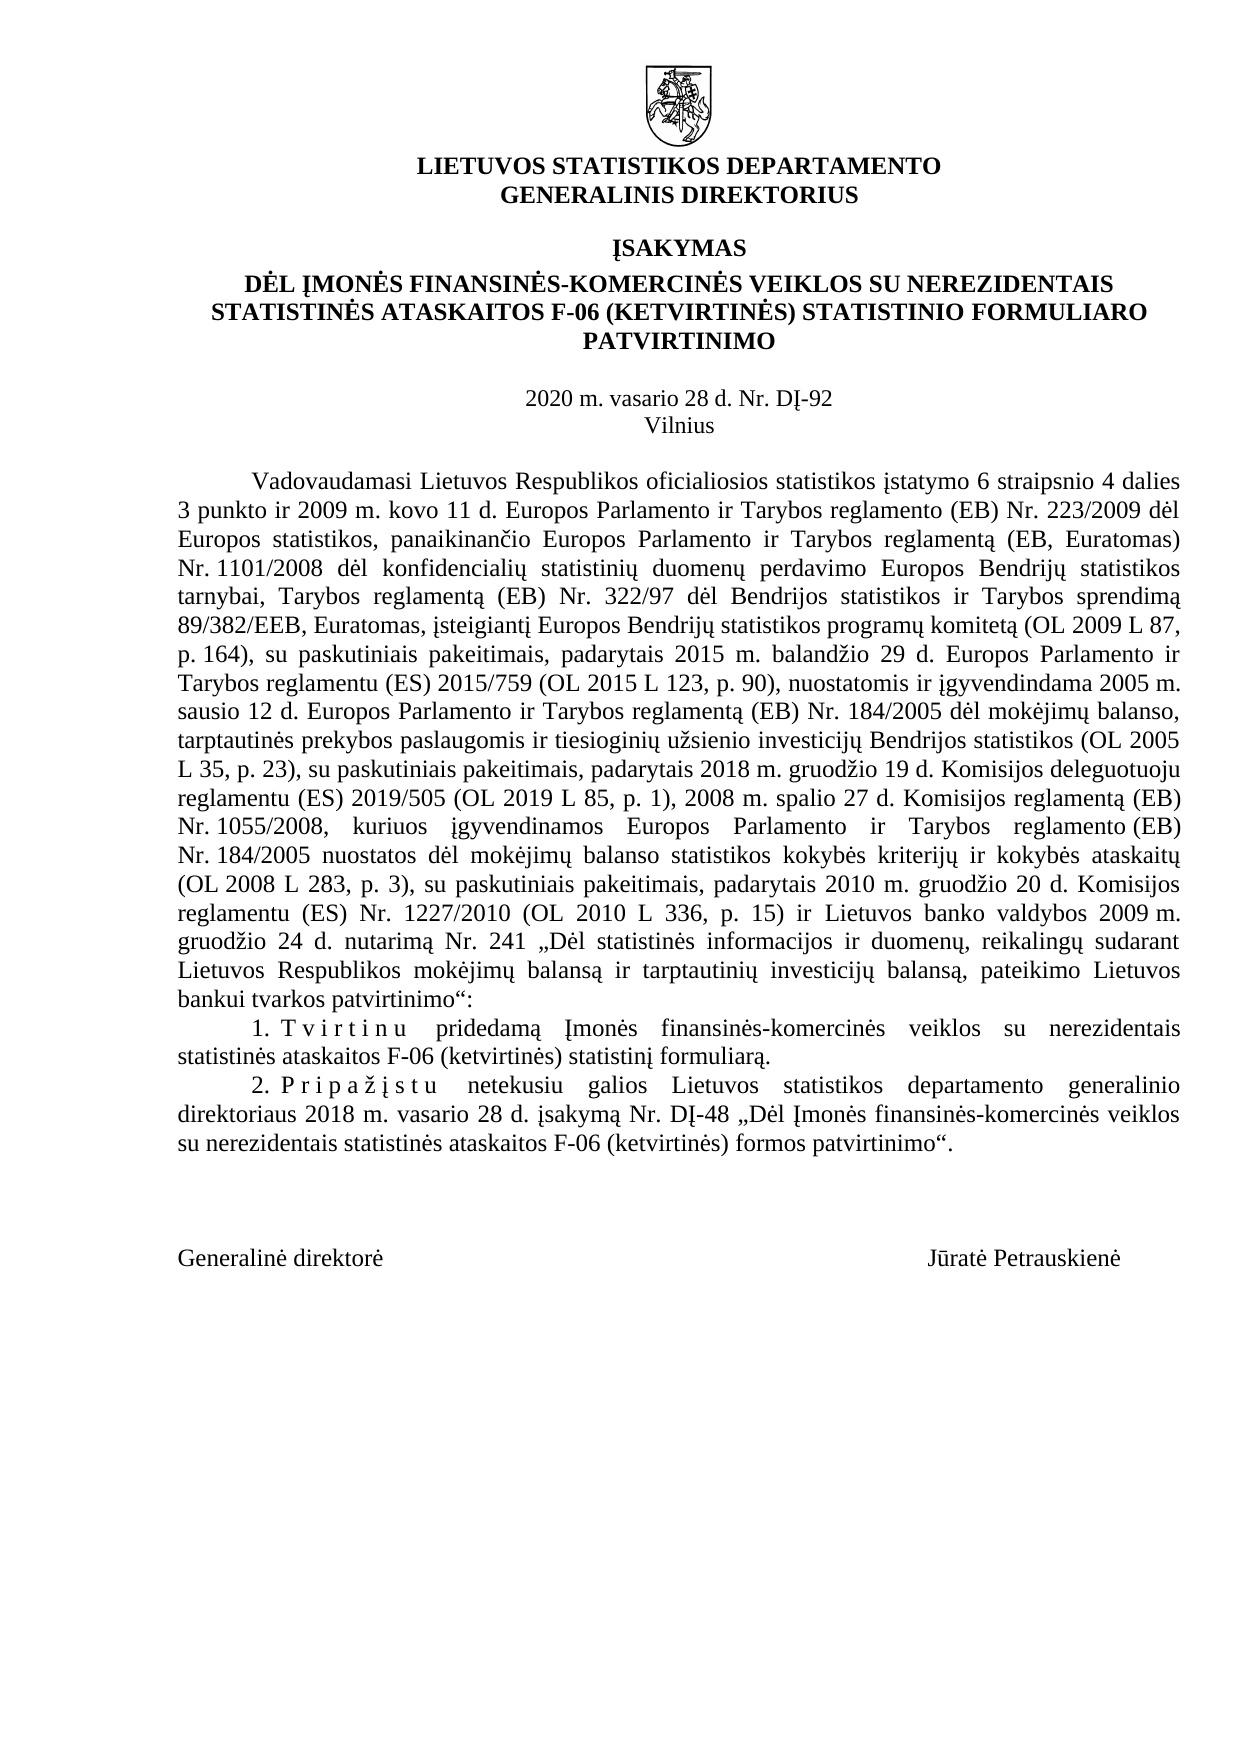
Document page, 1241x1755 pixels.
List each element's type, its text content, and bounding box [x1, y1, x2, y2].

text Vilnius [177, 411, 1181, 439]
text LIETUVOS STATISTIKOS DEPARTAMENTO [177, 151, 1181, 180]
text 1. Tvirtinu pridedamą Įmonės finansinės-komercinės veiklos su nerezidentais statistinės ataskaitos F-06 (ketvirtinės) statistinį formuliarą. [177, 1013, 1181, 1070]
text 2020 m. vasario 28 d. Nr. DĮ-92 [177, 384, 1181, 411]
text GENERALINIS DIREKTORIUS [177, 180, 1181, 208]
text 2. Pripažįstu netekusiu galios Lietuvos statistikos departamento generalinio direktoriaus 2018 m. vasario 28 d. įsakymą Nr. DĮ-48 „Dėl Įmonės finansinės-komercinės veiklos su nerezidentais statistinės ataskaitos F-06 (ketvirtinės) formos patvirtinimo“. [177, 1070, 1181, 1156]
text DĖL ĮMONĖS FINANSINĖS-KOMERCINĖS VEIKLOS SU NEREZIDENTAIS STATISTINĖS ATASKAITOS F-06 (KETVIRTINĖS) STATISTINIO FORMULIARO PATVIRTINIMO [177, 269, 1181, 355]
text ĮSAKYMAS [177, 233, 1181, 261]
text Vadovaudamasi Lietuvos Respublikos oficialiosios statistikos įstatymo 6 straipsnio 4 dalies 3 punkto ir 2009 m. kovo 11 d. Europos Parlamento ir Tarybos reglamento (EB) Nr. 223/2009 dėl Europos statistikos, panaikinančio Europos Parlamento ir Tarybos reglamentą (EB, Euratomas) Nr. 1101/2008 dėl konfidencialių statistinių duomenų perdavimo Europos Bendrijų statistikos tarnybai, Tarybos reglamentą (EB) Nr. 322/97 dėl Bendrijos statistikos ir Tarybos sprendimą 89/382/EEB, Euratomas, įsteigiantį Europos Bendrijų statistikos programų komitetą (OL 2009 L 87, p. 164), su paskutiniais pakeitimais, padarytais 2015 m. balandžio 29 d. Europos Parlamento ir Tarybos reglamentu (ES) 2015/759 (OL 2015 L 123, p. 90), nuostatomis ir įgyvendindama 2005 m. sausio 12 d. Europos Parlamento ir Tarybos reglamentą (EB) Nr. 184/2005 dėl mokėjimų balanso, tarptautinės prekybos paslaugomis ir tiesioginių užsienio investicijų Bendrijos statistikos (OL 2005 L 35, p. 23), su paskutiniais pakeitimais, padarytais 2018 m. gruodžio 19 d. Komisijos deleguotuoju reglamentu (ES) 2019/505 (OL 2019 L 85, p. 1), 2008 m. spalio 27 d. Komisijos reglamentą (EB) Nr. 1055/2008, kuriuos įgyvendinamos Europos Parlamento ir Tarybos reglamento (EB) Nr. 184/2005 nuostatos dėl mokėjimų balanso statistikos kokybės kriterijų ir kokybės ataskaitų (OL 2008 L 283, p. 3), su paskutiniais pakeitimais, padarytais 2010 m. gruodžio 20 d. Komisijos reglamentu (ES) Nr. 1227/2010 (OL 2010 L 336, p. 15) ir Lietuvos banko valdybos 2009 m. gruodžio 24 d. nutarimą Nr. 241 „Dėl statistinės informacijos ir duomenų, reikalingų sudarant Lietuvos Respublikos mokėjimų balansą ir tarptautinių investicijų balansą, pateikimo Lietuvos bankui tvarkos patvirtinimo“: [177, 466, 1181, 1013]
text Generalinė direktorė Jūratė Petrauskienė [177, 1243, 1181, 1271]
